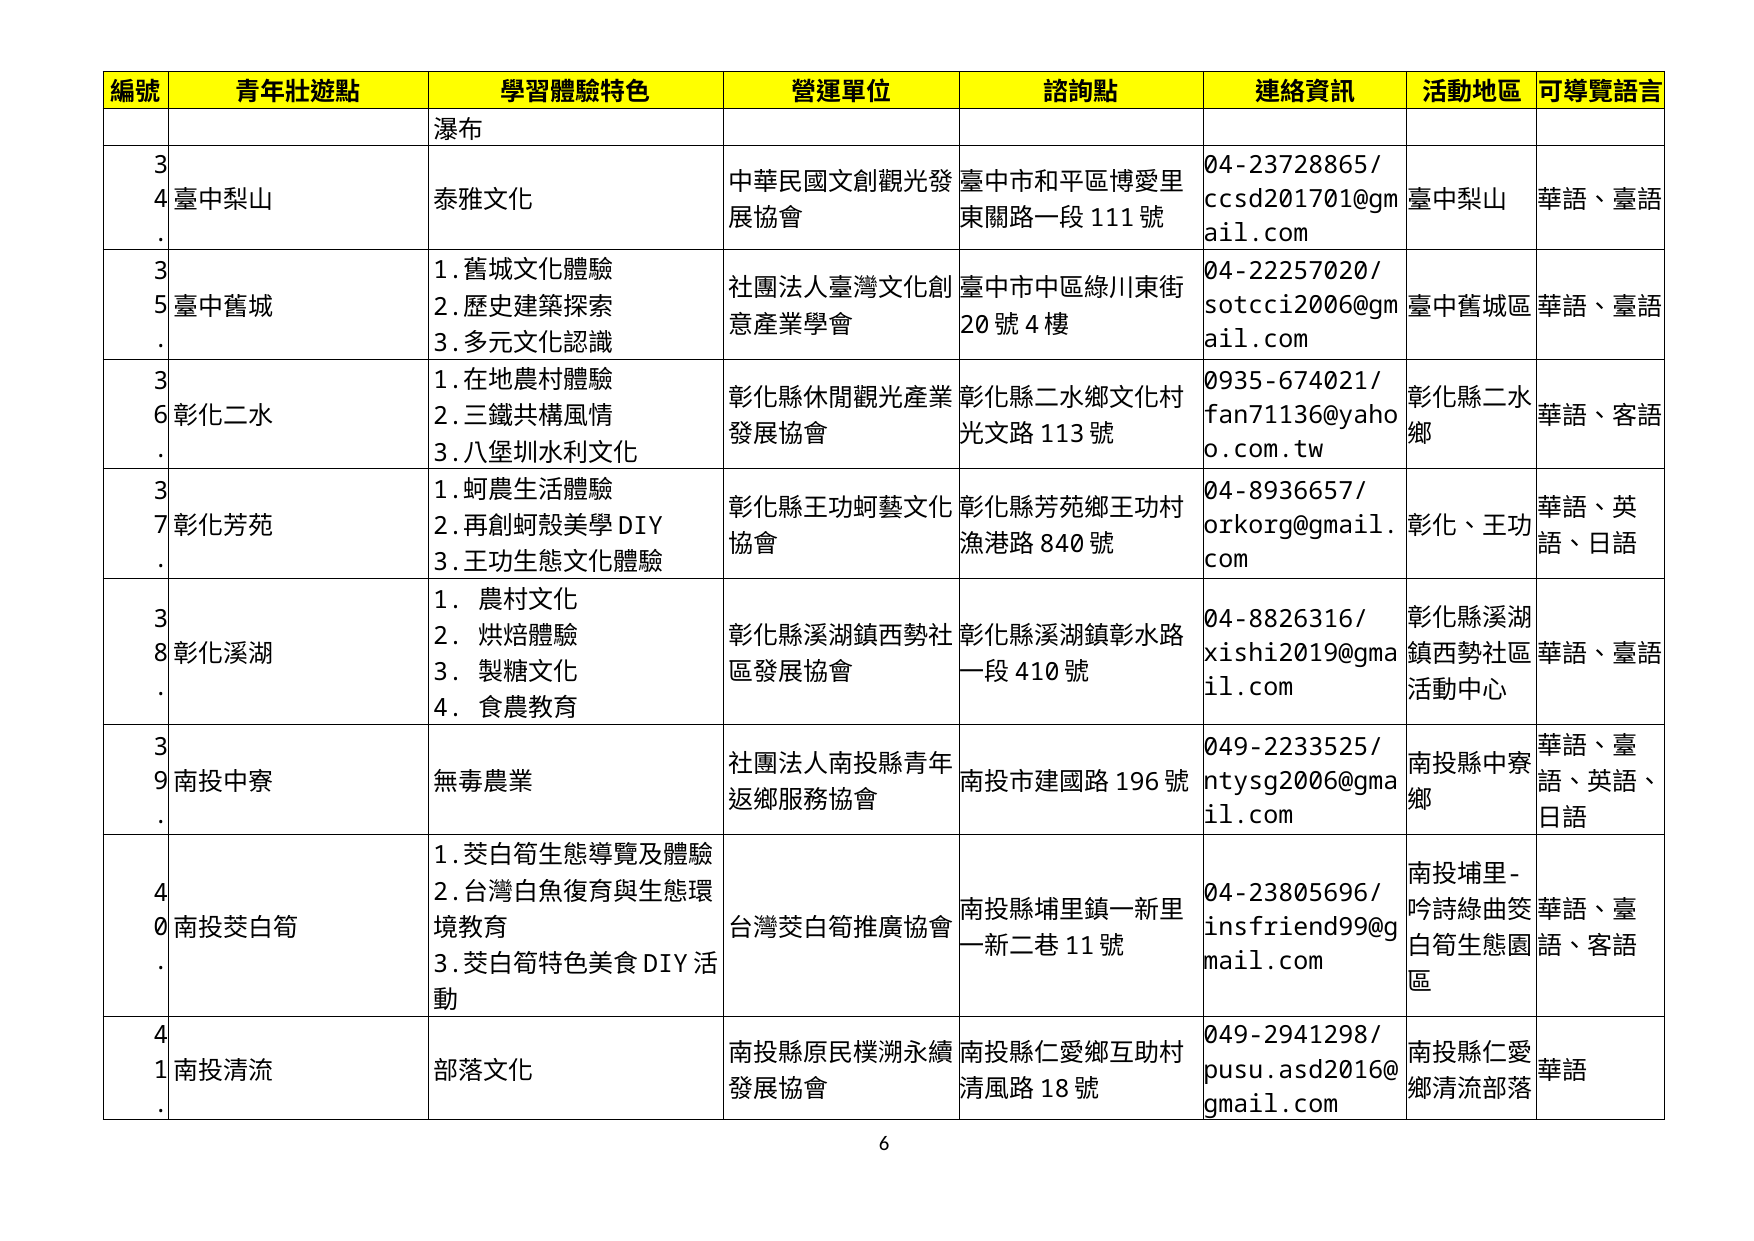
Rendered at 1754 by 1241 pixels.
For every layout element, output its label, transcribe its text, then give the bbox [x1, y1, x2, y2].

table_cell 彰化縣芳苑鄉王功村漁港路840號 [960, 469, 1203, 578]
table_cell 南投縣仁愛鄉清流部落 [1407, 1017, 1536, 1119]
table_cell 臺中梨山 [169, 146, 428, 249]
table_cell 彰化溪湖 [169, 579, 428, 724]
table_cell 彰化、王功 [1407, 469, 1536, 578]
table_cell 華語 [1537, 1017, 1664, 1119]
table_cell 華語、臺語 [1537, 146, 1664, 249]
table_cell 瀑布 [429, 109, 723, 145]
table_cell 南投縣埔里鎮一新里一新二巷11號 [960, 835, 1203, 1016]
table_cell 1.蚵農生活體驗 2.再創蚵殼美學DIY 3.王功生態文化體驗 [429, 469, 723, 578]
table_cell [1537, 109, 1664, 145]
table_cell 南投縣中寮鄉 [1407, 725, 1536, 834]
table_cell 南投清流 [169, 1017, 428, 1119]
table_cell [104, 1017, 168, 1119]
table_cell [169, 109, 428, 145]
table_cell 華語、英語、日語 [1537, 469, 1664, 578]
table_cell 南投中寮 [169, 725, 428, 834]
table_cell 臺中舊城區 [1407, 250, 1536, 358]
table_header 營運單位 [724, 72, 959, 108]
table_cell [960, 109, 1203, 145]
table_cell 彰化縣溪湖鎮西勢社區發展協會 [724, 579, 959, 724]
table_cell 華語、臺語、英語、日語 [1537, 725, 1664, 834]
table_cell 彰化縣溪湖鎮西勢社區活動中心 [1407, 579, 1536, 724]
table_cell 臺中市中區綠川東街20號4樓 [960, 250, 1203, 358]
table_header 諮詢點 [960, 72, 1203, 108]
table_cell 南投縣原民樸溯永續發展協會 [724, 1017, 959, 1119]
table_cell [104, 146, 168, 249]
table_cell 泰雅文化 [429, 146, 723, 249]
table_cell 華語、臺語 [1537, 579, 1664, 724]
table_cell 南投縣仁愛鄉互助村清風路18號 [960, 1017, 1203, 1119]
table_cell 臺中市和平區博愛里東關路一段111號 [960, 146, 1203, 249]
table_cell 04-22257020/ sotcci2006@gmail.com [1204, 250, 1406, 358]
table_cell 彰化縣二水鄉文化村光文路113號 [960, 360, 1203, 468]
table_cell 彰化芳苑 [169, 469, 428, 578]
table_cell 台灣茭白筍推廣協會 [724, 835, 959, 1016]
table_cell [104, 360, 168, 468]
table_cell 中華民國文創觀光發展協會 [724, 146, 959, 249]
table_cell 無毒農業 [429, 725, 723, 834]
table_header 青年壯遊點 [169, 72, 428, 108]
table_cell 049-2233525/ ntysg2006@gmail.com [1204, 725, 1406, 834]
table_cell 彰化縣二水鄉 [1407, 360, 1536, 468]
table_cell [104, 725, 168, 834]
table_cell 臺中舊城 [169, 250, 428, 358]
table_cell 彰化縣休閒觀光產業發展協會 [724, 360, 959, 468]
table_cell 臺中梨山 [1407, 146, 1536, 249]
table_header 可導覽語言 [1537, 72, 1664, 108]
table_cell 1.茭白筍生態導覽及體驗 2.台灣白魚復育與生態環境教育 3.茭白筍特色美食DIY活動 [429, 835, 723, 1016]
table_cell 04-23805696/ insfriend99@gmail.com [1204, 835, 1406, 1016]
table_cell 彰化縣溪湖鎮彰水路一段410號 [960, 579, 1203, 724]
table_cell 04-8936657/ orkorg@gmail.com [1204, 469, 1406, 578]
table_cell [104, 250, 168, 358]
table_header 學習體驗特色 [429, 72, 723, 108]
table_cell 華語、臺語、客語 [1537, 835, 1664, 1016]
table_header 活動地區 [1407, 72, 1536, 108]
table_cell [104, 469, 168, 578]
table_cell [104, 835, 168, 1016]
table_cell 南投埔里-吟詩綠曲筊白筍生態園區 [1407, 835, 1536, 1016]
table_cell [104, 109, 168, 145]
table_header 編號 [104, 72, 168, 108]
table_cell 1.舊城文化體驗 2.歷史建築探索 3.多元文化認識 [429, 250, 723, 358]
table_cell [104, 579, 168, 724]
table_cell 049-2941298/ pusu.asd2016@gmail.com [1204, 1017, 1406, 1119]
table_cell 1.在地農村體驗 2.三鐵共構風情 3.八堡圳水利文化 [429, 360, 723, 468]
table_cell 04-8826316/ xishi2019@gmail.com [1204, 579, 1406, 724]
table_cell 04-23728865/ ccsd201701@gmail.com [1204, 146, 1406, 249]
table_cell 部落文化 [429, 1017, 723, 1119]
table_cell 彰化縣王功蚵藝文化協會 [724, 469, 959, 578]
table_cell 南投茭白筍 [169, 835, 428, 1016]
table_cell 彰化二水 [169, 360, 428, 468]
table_cell 華語、客語 [1537, 360, 1664, 468]
table_cell 南投市建國路196號 [960, 725, 1203, 834]
table_cell 1. 農村文化 2. 烘焙體驗 3. 製糖文化 4. 食農教育 [429, 579, 723, 724]
table_header 連絡資訊 [1204, 72, 1406, 108]
table_cell 社團法人臺灣文化創意產業學會 [724, 250, 959, 358]
table_cell [724, 109, 959, 145]
table_cell 社團法人南投縣青年返鄉服務協會 [724, 725, 959, 834]
table_cell [1407, 109, 1536, 145]
table_cell 0935-674021/ fan71136@yahoo.com.tw [1204, 360, 1406, 468]
table_cell 華語、臺語 [1537, 250, 1664, 358]
table_cell [1204, 109, 1406, 145]
